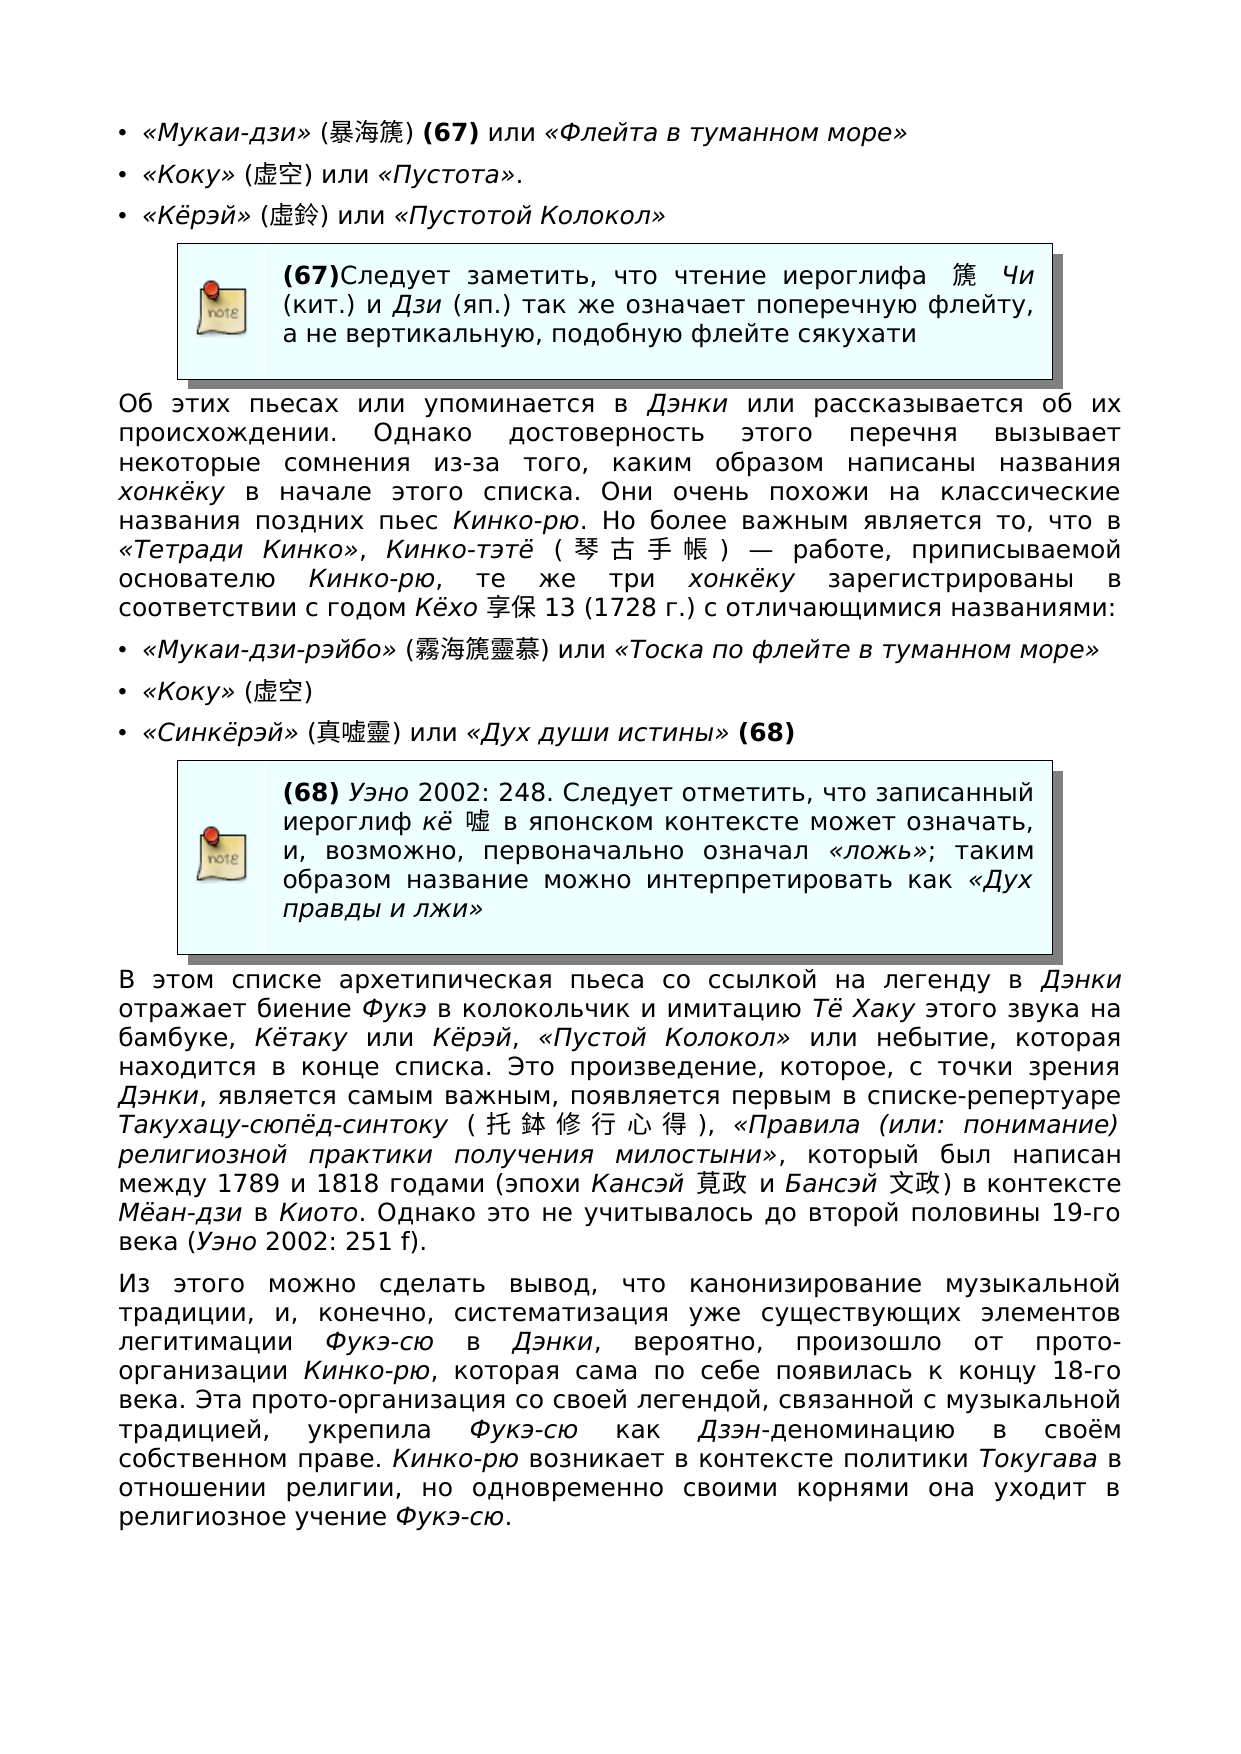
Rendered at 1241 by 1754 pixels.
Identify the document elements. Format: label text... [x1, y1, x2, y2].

picture [183, 273, 259, 349]
table_header [178, 761, 264, 954]
text Об этих пьесах или упоминается в Дэнки или рассказывается об их происхождении. Однако достоверность этого перечня вызывает некоторые сомнения из-за того, каким образом написаны названия хонкёку в начале этого списка. Они очень похожи на классические названия поздних пьес Кинко-рю. Но более важным является то, что в «Тетради Кинко», Кинко-тэтё (琴古手帳) — работе, приписываемой основателю Кинко-рю, те же три хонкёку зарегистрированы в соответствии с годом Кёхо 享保 13 (1728 г.) с отличающимися названиями: [118, 389, 1122, 623]
text Из этого можно сделать вывод, что канонизирование музыкальной традиции, и, конечно, систематизация уже существующих элементов легитимации Фукэ-сю в Дэнки, вероятно, произошло от прото-организации Кинко-рю, которая сама по себе появилась к концу 18-го века. Эта прото-организация со своей легендой, связанной с музыкальной традицией, укрепила Фукэ-сю как Дзэн-деноминацию в своём собственном праве. Кинко-рю возникает в контексте политики Токугава в отношении религии, но одновременно своими корнями она уходит в религиозное учение Фукэ-сю. [118, 1269, 1122, 1531]
table_header (68) Уэно 2002: 248. Следует отметить, что записанный иероглиф кё 嘘 в японском контексте может означать, и, возможно, первоначально означал «ложь»; таким образом название можно интерпретировать как «Дух правды и лжи» [265, 761, 1052, 954]
table_header [178, 244, 264, 379]
table_header (67)Следует заметить, что чтение иероглифа 篪 Чи (кит.) и Дзи (яп.) так же означает поперечную флейту, а не вертикальную, подобную флейте сякухати [265, 244, 1052, 379]
list «Коку» (虚空) или «Пустота». [118, 160, 1122, 189]
list «Коку» (虚空) [118, 677, 1122, 706]
list «Синкёрэй» (真嘘靈) или «Дух души истины» (68) [118, 718, 1122, 748]
list «Мукаи-дзи» (暴海篪) (67) или «Флейта в туманном море» [118, 118, 1122, 147]
picture [183, 819, 259, 895]
text В этом списке архетипическая пьеса со ссылкой на легенду в Дэнки отражает биение Фукэ в колокольчик и имитацию Тё Хаку этого звука на бамбуке, Кётаку или Кёрэй, «Пустой Колокол» или небытие, которая находится в конце списка. Это произведение, которое, с точки зрения Дэнки, является самым важным, появляется первым в списке-репертуаре Такухацу-сюпёд-синтоку (托鉢修行心得), «Правила (или: понимание) религиозной практики получения милостыни», который был написан между 1789 и 1818 годами (эпохи Кансэй 莧政 и Бансэй 文政) в контексте Мёан-дзи в Киото. Однако это не учитывалось до второй половины 19-го века (Уэно 2002: 251 f). [118, 965, 1122, 1256]
list «Кёрэй» (虛鈴) или «Пустотой Колокол» [118, 201, 1122, 231]
list «Мукаи-дзи-рэйбо» (霧海篪靈慕) или «Тоска по флейте в туманном море» [118, 635, 1122, 664]
